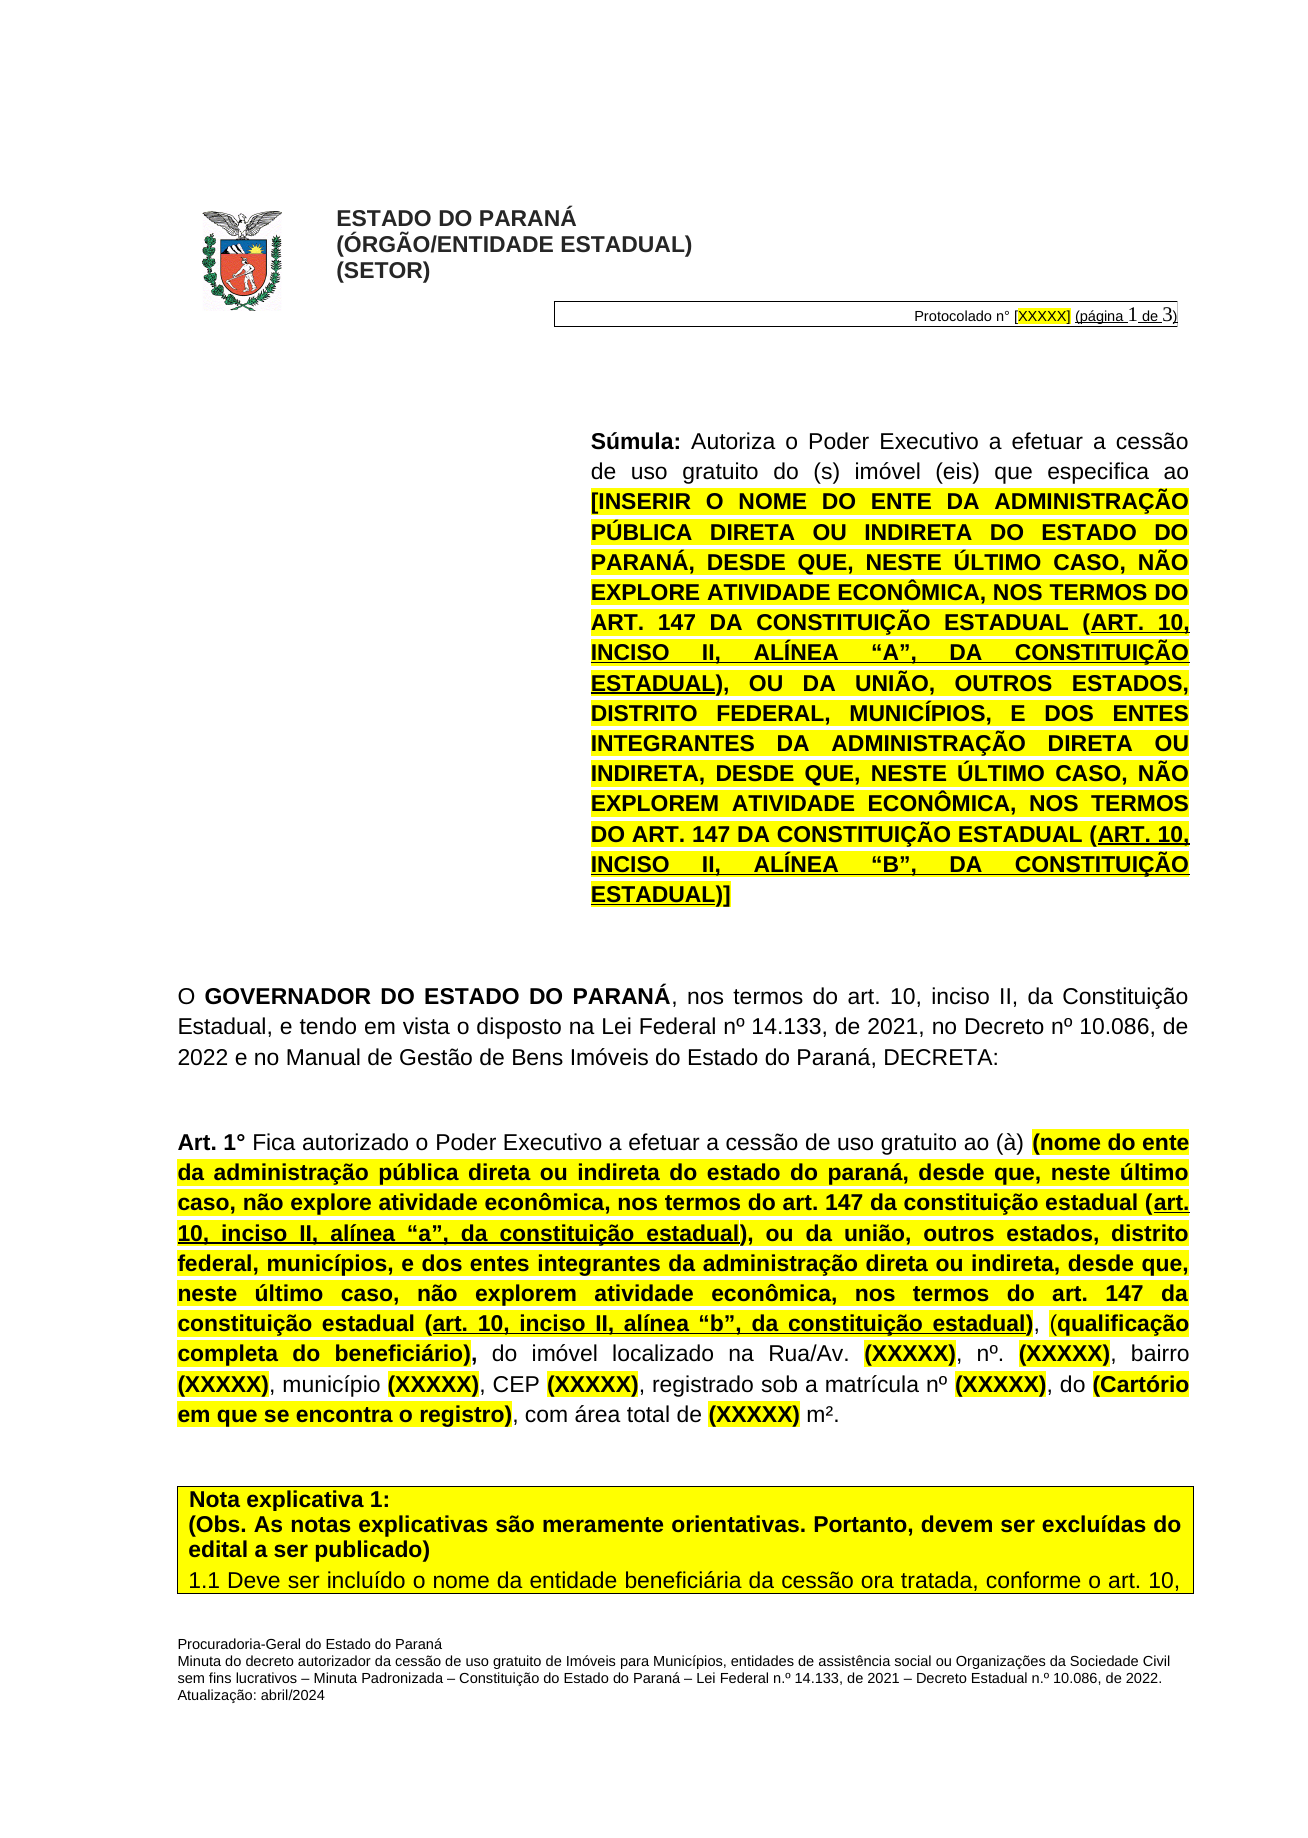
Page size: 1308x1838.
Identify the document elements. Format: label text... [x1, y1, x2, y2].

text Art. 1° Fica autorizado o Poder Executivo a efetuar a cessão de uso gratuito ao (à) (nome do ente da administração pública direta ou indireta do estado do paraná, desde que, neste último caso, não explore atividade econômica, nos termos do art. 147 da constituição estadual (art. 10, inciso II, alínea “a”, da constituição estadual), ou da união, outros estados, distrito federal, municípios, e dos entes integrantes da administração direta ou indireta, desde que, neste último caso, não explorem atividade econômica, nos termos do art. 147 da constituição estadual (art. 10, inciso II, alínea “b”, da constituição estadual), (qualificação completa do beneficiário), do imóvel localizado na Rua/Av. (XXXXX), nº. (XXXXX), bairro (XXXXX), município (XXXXX), CEP (XXXXX), registrado sob a matrícula nº (XXXXX), do (Cartório em que se encontra o registro), com área total de (XXXXX) m². [177, 1129, 1189, 1427]
text ESTADUAL)] [591, 875, 1189, 907]
text O GOVERNADOR DO ESTADO DO PARANÁ, nos termos do art. 10, inciso II, da Constituição Estadual, e tendo em vista o disposto na Lei Federal nº 14.133, de 2021, no Decreto nº 10.086, de 2022 e no Manual de Gestão de Bens Imóveis do Estado do Paraná, DECRETA: [177, 983, 1189, 1070]
text Súmula: Autoriza o Poder Executivo a efetuar a cessão de uso gratuito do (s) imóvel (eis) que especifica ao [INSERIR O NOME DO ENTE DA ADMINISTRAÇÃO PÚBLICA DIRETA OU INDIRETA DO ESTADO DO PARANÁ, DESDE QUE, NESTE ÚLTIMO CASO, NÃO EXPLORE ATIVIDADE ECONÔMICA, NOS TERMOS DO ART. 147 DA CONSTITUIÇÃO ESTADUAL (ART. 10, INCISO II, ALÍNEA “A”, DA CONSTITUIÇÃO [591, 428, 1189, 662]
text ESTADUAL), OU DA UNIÃO, OUTROS ESTADOS, DISTRITO FEDERAL, MUNICÍPIOS, E DOS ENTES INTEGRANTES DA ADMINISTRAÇÃO DIRETA OU INDIRETA, DESDE QUE, NESTE ÚLTIMO CASO, NÃO EXPLOREM ATIVIDADE ECONÔMICA, NOS TERMOS DO ART. 147 DA CONSTITUIÇÃO ESTADUAL (ART. 10, INCISO II, ALÍNEA “B”, DA CONSTITUIÇÃO [591, 663, 1189, 874]
picture [202, 211, 282, 311]
table_header Nota explicativa 1: (Obs. As notas explicativas são meramente orientativas. Portanto, devem ser excluídas do edital a ser publicado) 1.1 Deve ser incluído o nome da entidade beneficiária da cessão ora tratada, conforme o art. 10, [178, 1487, 1193, 1593]
